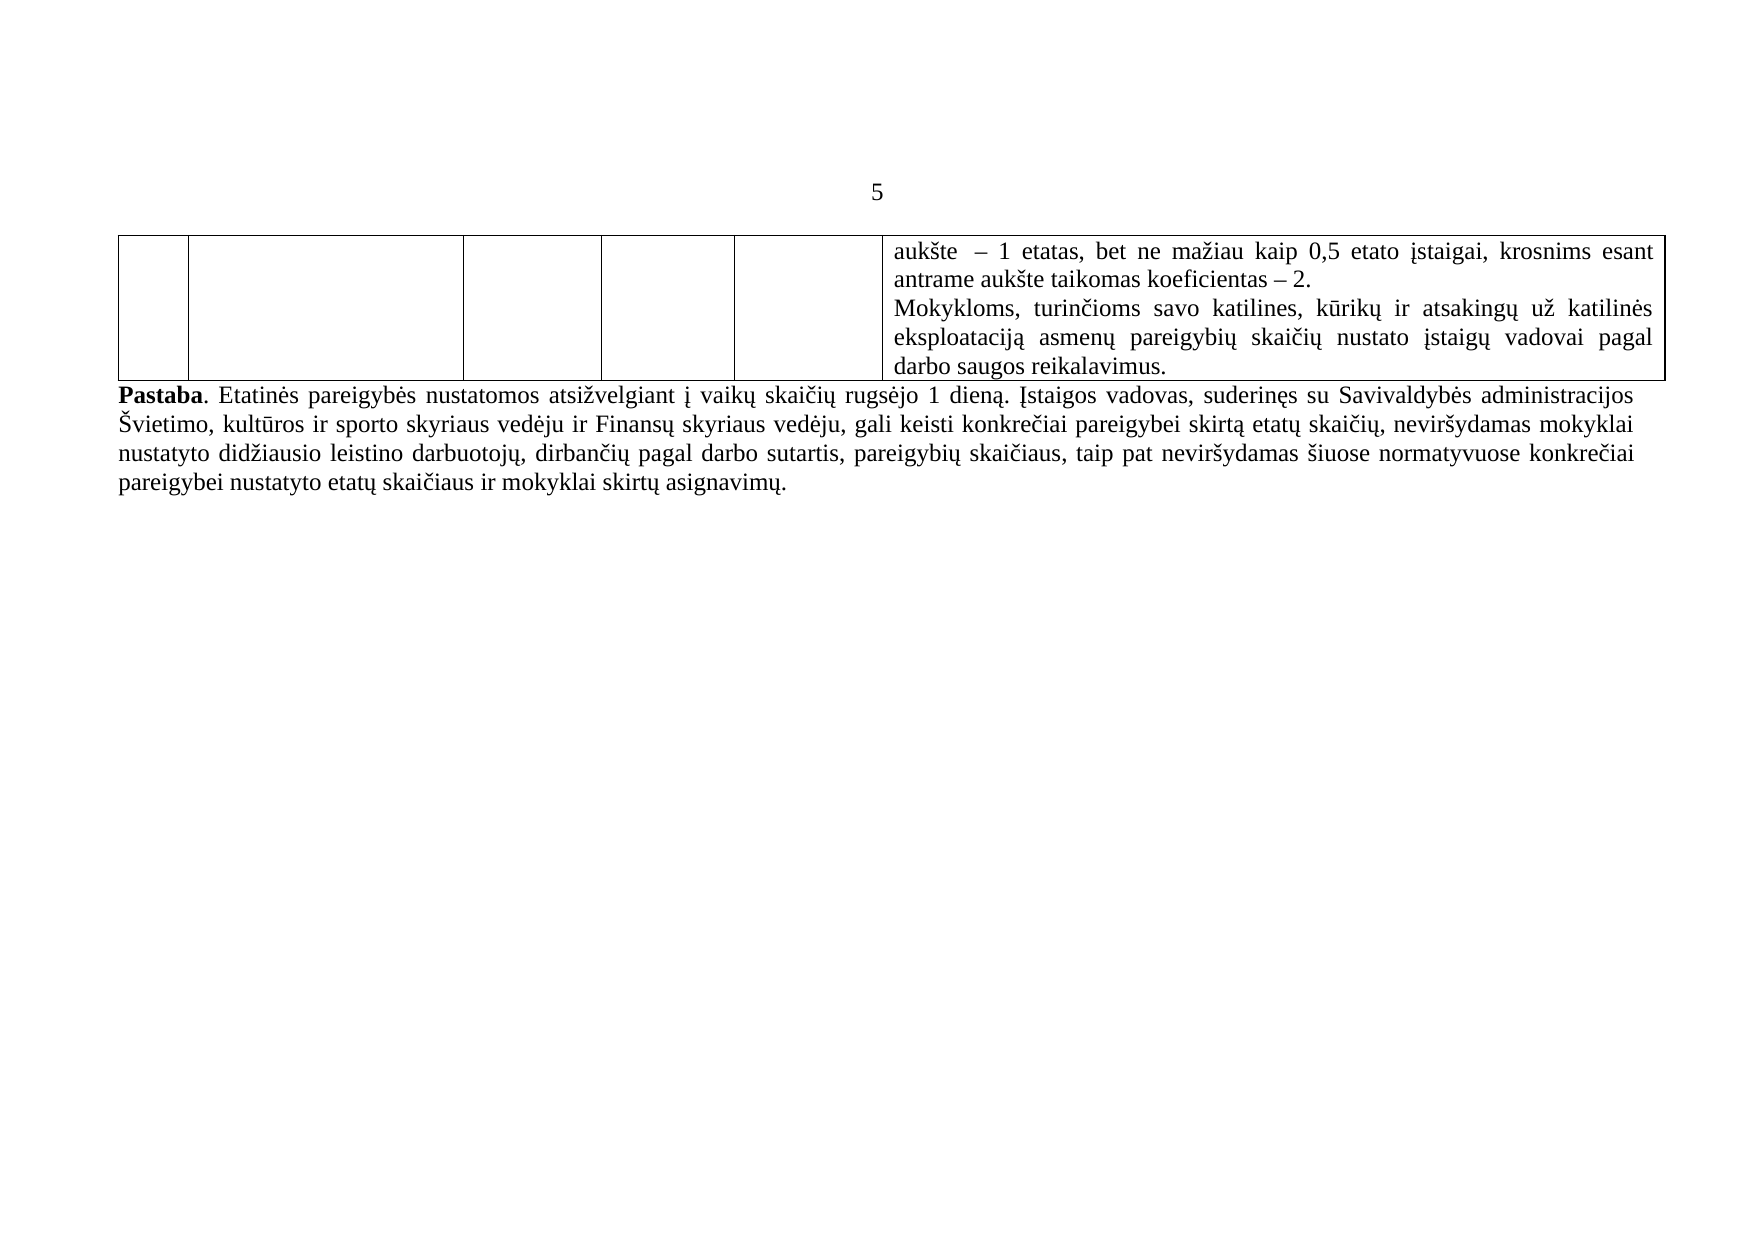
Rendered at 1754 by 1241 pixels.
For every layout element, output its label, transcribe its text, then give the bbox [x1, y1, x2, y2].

text Pastaba. Etatinės pareigybės nustatomos atsižvelgiant į vaikų skaičių rugsėjo 1 dieną. Įstaigos vadovas, suderinęs su Savivaldybės administracijos Švietimo, kultūros ir sporto skyriaus vedėju ir Finansų skyriaus vedėju, gali keisti konkrečiai pareigybei skirtą etatų skaičių, neviršydamas mokyklai nustatyto didžiausio leistino darbuotojų, dirbančių pagal darbo sutartis, pareigybių skaičiaus, taip pat neviršydamas šiuose normatyvuose konkrečiai pareigybei nustatyto etatų skaičiaus ir mokyklai skirtų asignavimų. [118, 381, 1636, 496]
table_cell [464, 236, 601, 379]
table_cell [189, 236, 463, 379]
table_cell [735, 236, 882, 379]
table_cell [602, 236, 734, 379]
table_cell aukšte – 1 etatas, bet ne mažiau kaip 0,5 etato įstaigai, krosnims esant antrame aukšte taikomas koeficientas – 2. Mokykloms, turinčioms savo katilines, kūrikų ir atsakingų už katilinės eksploataciją asmenų pareigybių skaičių nustato įstaigų vadovai pagal darbo saugos reikalavimus. [883, 236, 1664, 379]
table_cell [119, 236, 188, 379]
